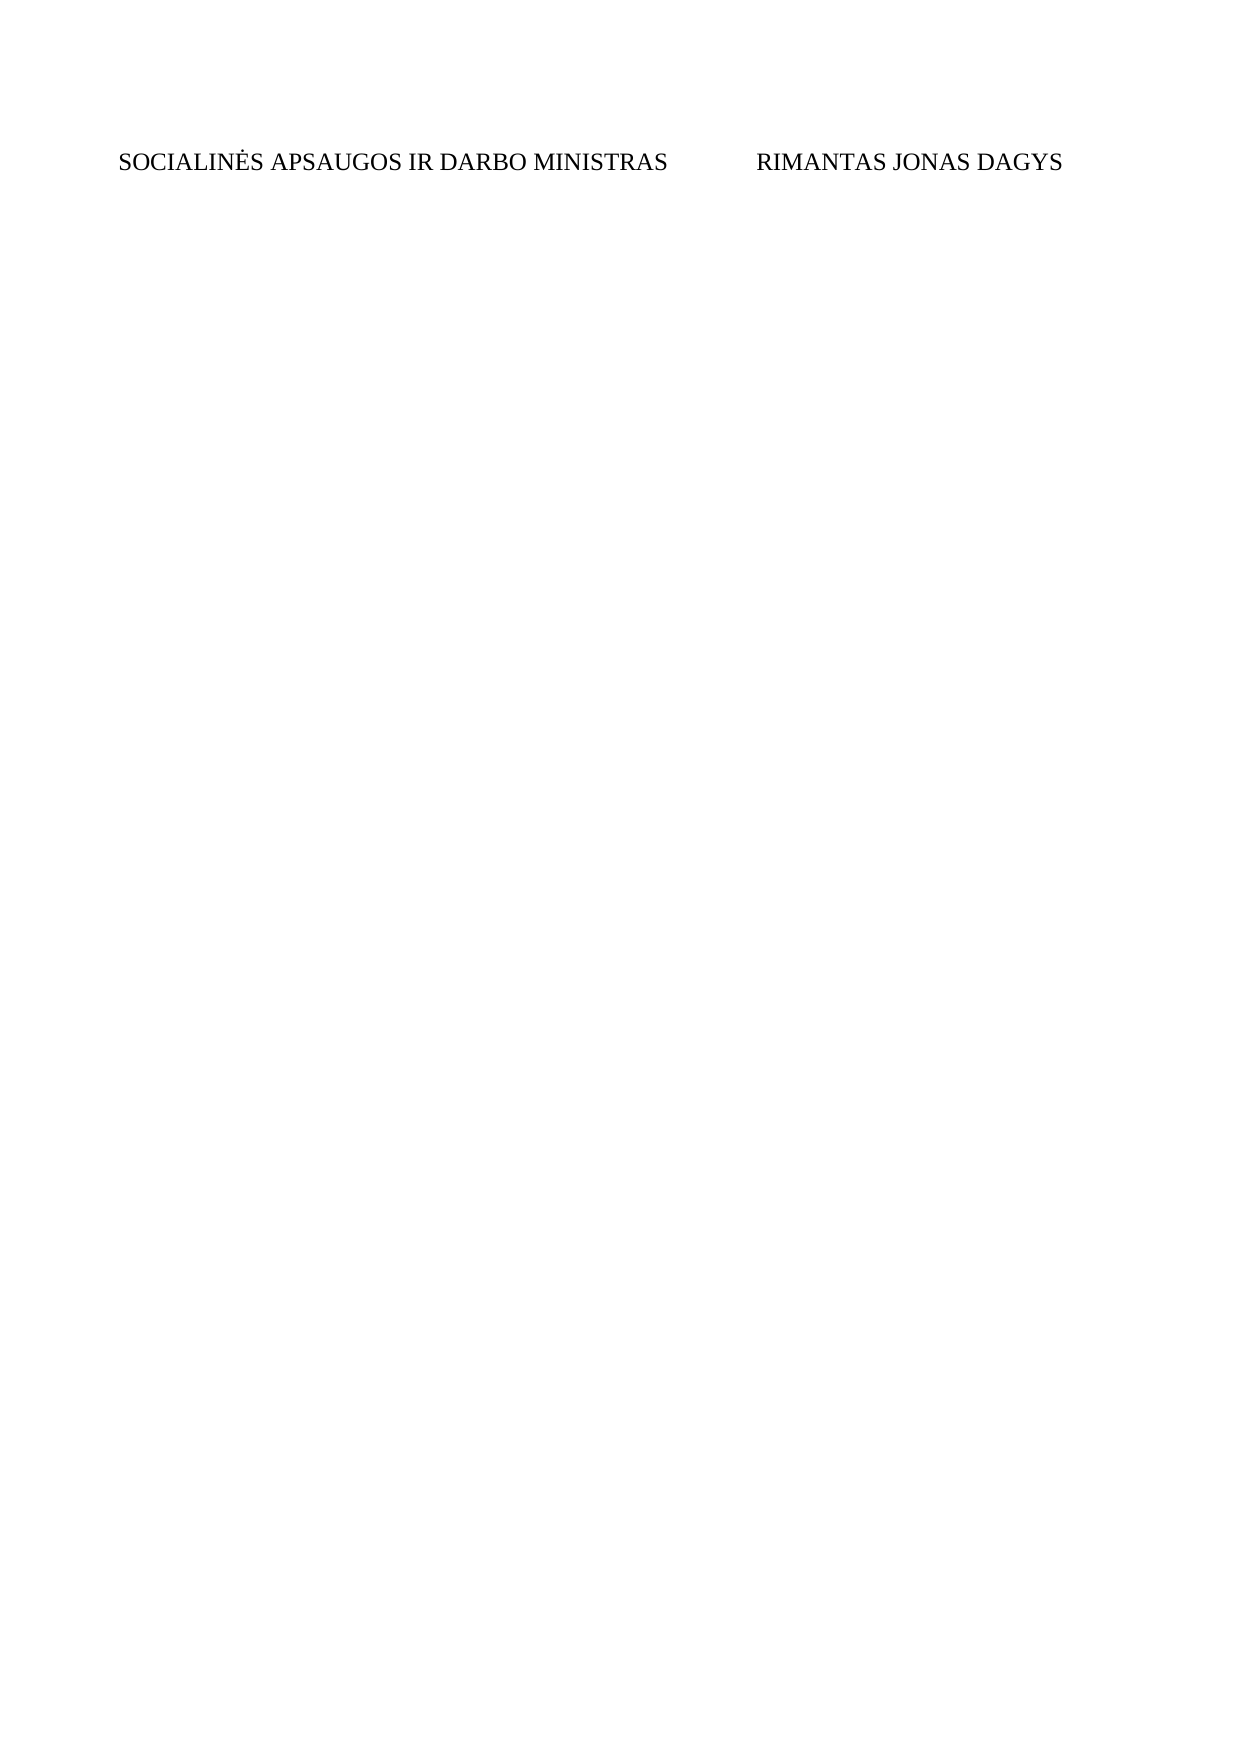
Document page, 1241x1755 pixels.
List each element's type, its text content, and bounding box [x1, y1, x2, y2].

text SOCIALINĖS APSAUGOS IR DARBO MINISTRAS RIMANTAS JONAS DAGYS [118, 147, 1122, 176]
